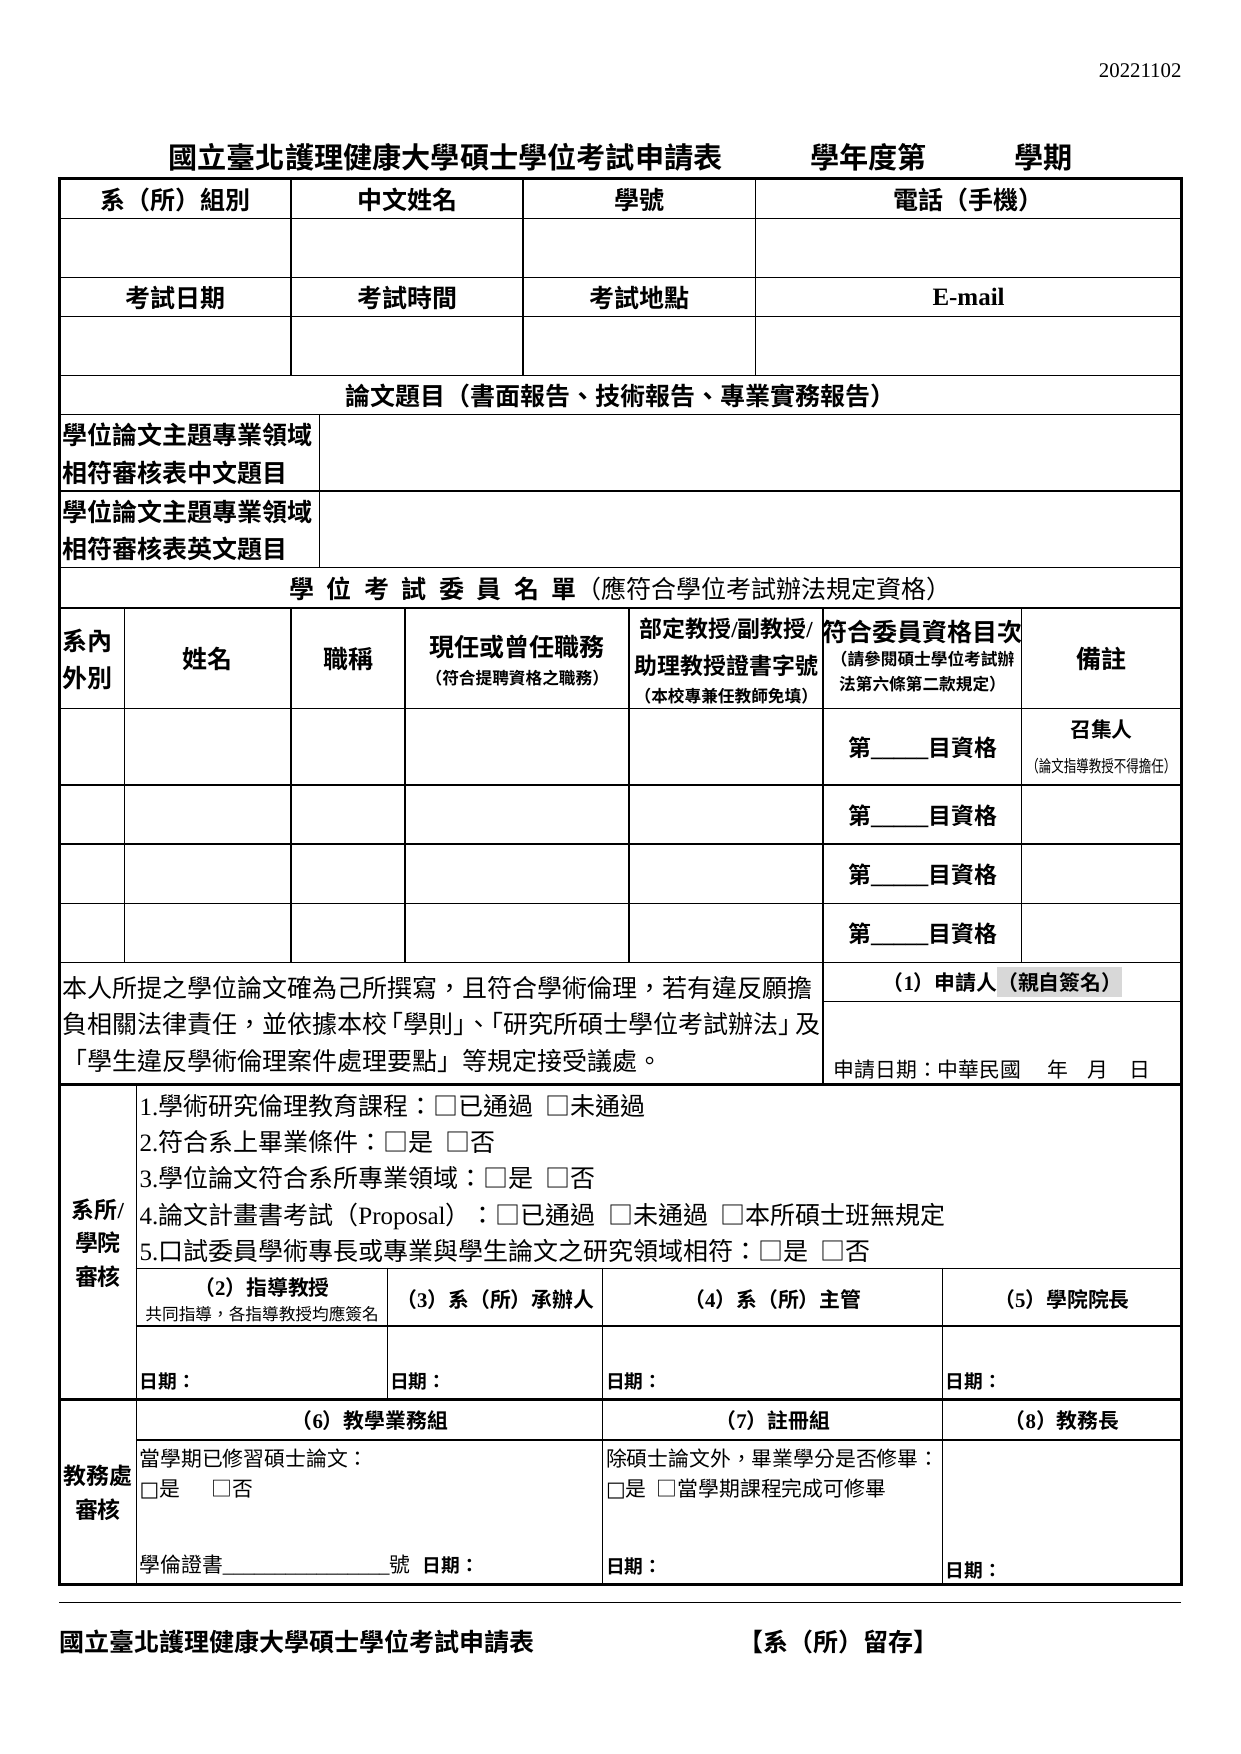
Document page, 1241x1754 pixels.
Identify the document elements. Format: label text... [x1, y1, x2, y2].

table_cell 本人所提之學位論文確為己所撰寫，且符合學術倫理，若有違反願擔負相關法律責任，並依據本校「學則」、「研究所碩士學位考試辦法」及「學生違反學術倫理案件處理要點」等規定接受議處。 [61, 963, 822, 1083]
table_cell [292, 317, 522, 374]
table_cell [292, 219, 522, 276]
table_cell [292, 709, 404, 784]
table_cell [292, 904, 404, 961]
table_cell 學位論文主題專業領域相符審核表中文題目 [61, 415, 319, 490]
table_header 電話（手機） [756, 180, 1180, 217]
table_cell [61, 845, 124, 902]
text 國立臺北護理健康大學碩士學位考試申請表 學年度第 學期 [59, 134, 1181, 177]
table_cell 部定教授/副教授/助理教授證書字號 （本校專兼任教師免填） [630, 609, 822, 708]
table_cell [320, 492, 1180, 567]
table_cell 除碩士論文外，畢業學分是否修畢： □是 □當學期課程完成可修畢 日期： [603, 1441, 942, 1582]
table_cell [630, 904, 822, 961]
table_cell [524, 317, 755, 374]
table_cell 日期： [943, 1441, 1180, 1582]
table_cell 符合委員資格目次 （請參閱碩士學位考試辦法第六條第二款規定） [824, 609, 1021, 708]
table_cell 學 位 考 試 委 員 名 單（應符合學位考試辦法規定資格） [61, 568, 1180, 607]
table_cell 1.學術研究倫理教育課程：□已通過 □未通過 2.符合系上畢業條件：□是 □否 3.學位論文符合系所專業領域：□是 □否 4.論文計畫書考試（Proposal）：□已通過 □未通過 □本所碩士班無規定 5.口試委員學術專長或專業與學生論文之研究領域相符：□是 □否 [137, 1086, 1180, 1268]
table_cell （2）指導教授 共同指導，各指導教授均應簽名 [137, 1269, 387, 1325]
table_cell （3）系（所）承辦人 [388, 1269, 602, 1325]
table_cell 現任或曾任職務 （符合提聘資格之職務） [406, 609, 628, 708]
table_cell E-mail [756, 278, 1180, 316]
table_cell （4）系（所）主管 [603, 1269, 942, 1325]
table_cell [524, 219, 755, 276]
table_cell [406, 786, 628, 843]
table_cell 第_____目資格 [824, 845, 1021, 902]
table_cell 系所/學院 審核 [61, 1086, 136, 1397]
table_cell 考試地點 [524, 278, 755, 316]
table_cell [406, 845, 628, 902]
table_cell 論文題目（書面報告、技術報告、專業實務報告） [61, 376, 1180, 414]
table_cell [1022, 904, 1180, 961]
table_cell [630, 845, 822, 902]
table_cell 備註 [1022, 609, 1180, 708]
table_cell [756, 219, 1180, 276]
table_cell [406, 709, 628, 784]
table_cell 職稱 [292, 609, 404, 708]
table_cell （8）教務長 [943, 1401, 1180, 1439]
table_header 學號 [524, 180, 755, 217]
table_cell [292, 786, 404, 843]
table_cell [320, 415, 1180, 490]
table_cell 考試日期 [61, 278, 290, 316]
table_cell [1022, 786, 1180, 843]
table_cell 第_____目資格 [824, 709, 1021, 784]
table_cell 日期： [137, 1327, 387, 1397]
table_cell （7）註冊組 [603, 1401, 942, 1439]
table_cell （1）申請人（親自簽名） [824, 963, 1180, 1001]
table_cell [756, 317, 1180, 374]
table_header 中文姓名 [292, 180, 522, 217]
table_cell 第_____目資格 [824, 904, 1021, 961]
text 國立臺北護理健康大學碩士學位考試申請表 【系（所）留存】 [59, 1622, 1181, 1659]
table_cell [630, 709, 822, 784]
table_cell 日期： [603, 1327, 942, 1397]
table_cell 日期： [943, 1327, 1180, 1397]
table_cell [292, 845, 404, 902]
table_cell [61, 904, 124, 961]
table_cell [61, 786, 124, 843]
table_cell 當學期已修習碩士論文： □是 □否 學倫證書________________號 日期： [137, 1441, 602, 1582]
table_cell 考試時間 [292, 278, 522, 316]
table_cell [630, 786, 822, 843]
table_cell [61, 219, 290, 276]
table_cell [125, 709, 290, 784]
table_cell 申請日期：中華民國 年 月 日 [824, 1002, 1180, 1083]
table_cell 教務處 審核 [61, 1401, 136, 1582]
table_cell 第_____目資格 [824, 786, 1021, 843]
table_cell 日期： [388, 1327, 602, 1397]
table_cell 系內 外別 [61, 609, 124, 708]
table_cell [125, 904, 290, 961]
table_cell [61, 709, 124, 784]
table_cell [125, 845, 290, 902]
table_cell [61, 317, 290, 374]
table_cell （5）學院院長 [943, 1269, 1180, 1325]
table_cell [125, 786, 290, 843]
table_cell [406, 904, 628, 961]
table_header 系（所）組別 [61, 180, 290, 217]
table_cell [1022, 845, 1180, 902]
table_cell （6）教學業務組 [137, 1401, 602, 1439]
table_cell 學位論文主題專業領域相符審核表英文題目 [61, 492, 319, 567]
table_cell 召集人 （論文指導教授不得擔任） [1022, 709, 1180, 784]
table_cell 姓名 [125, 609, 290, 708]
